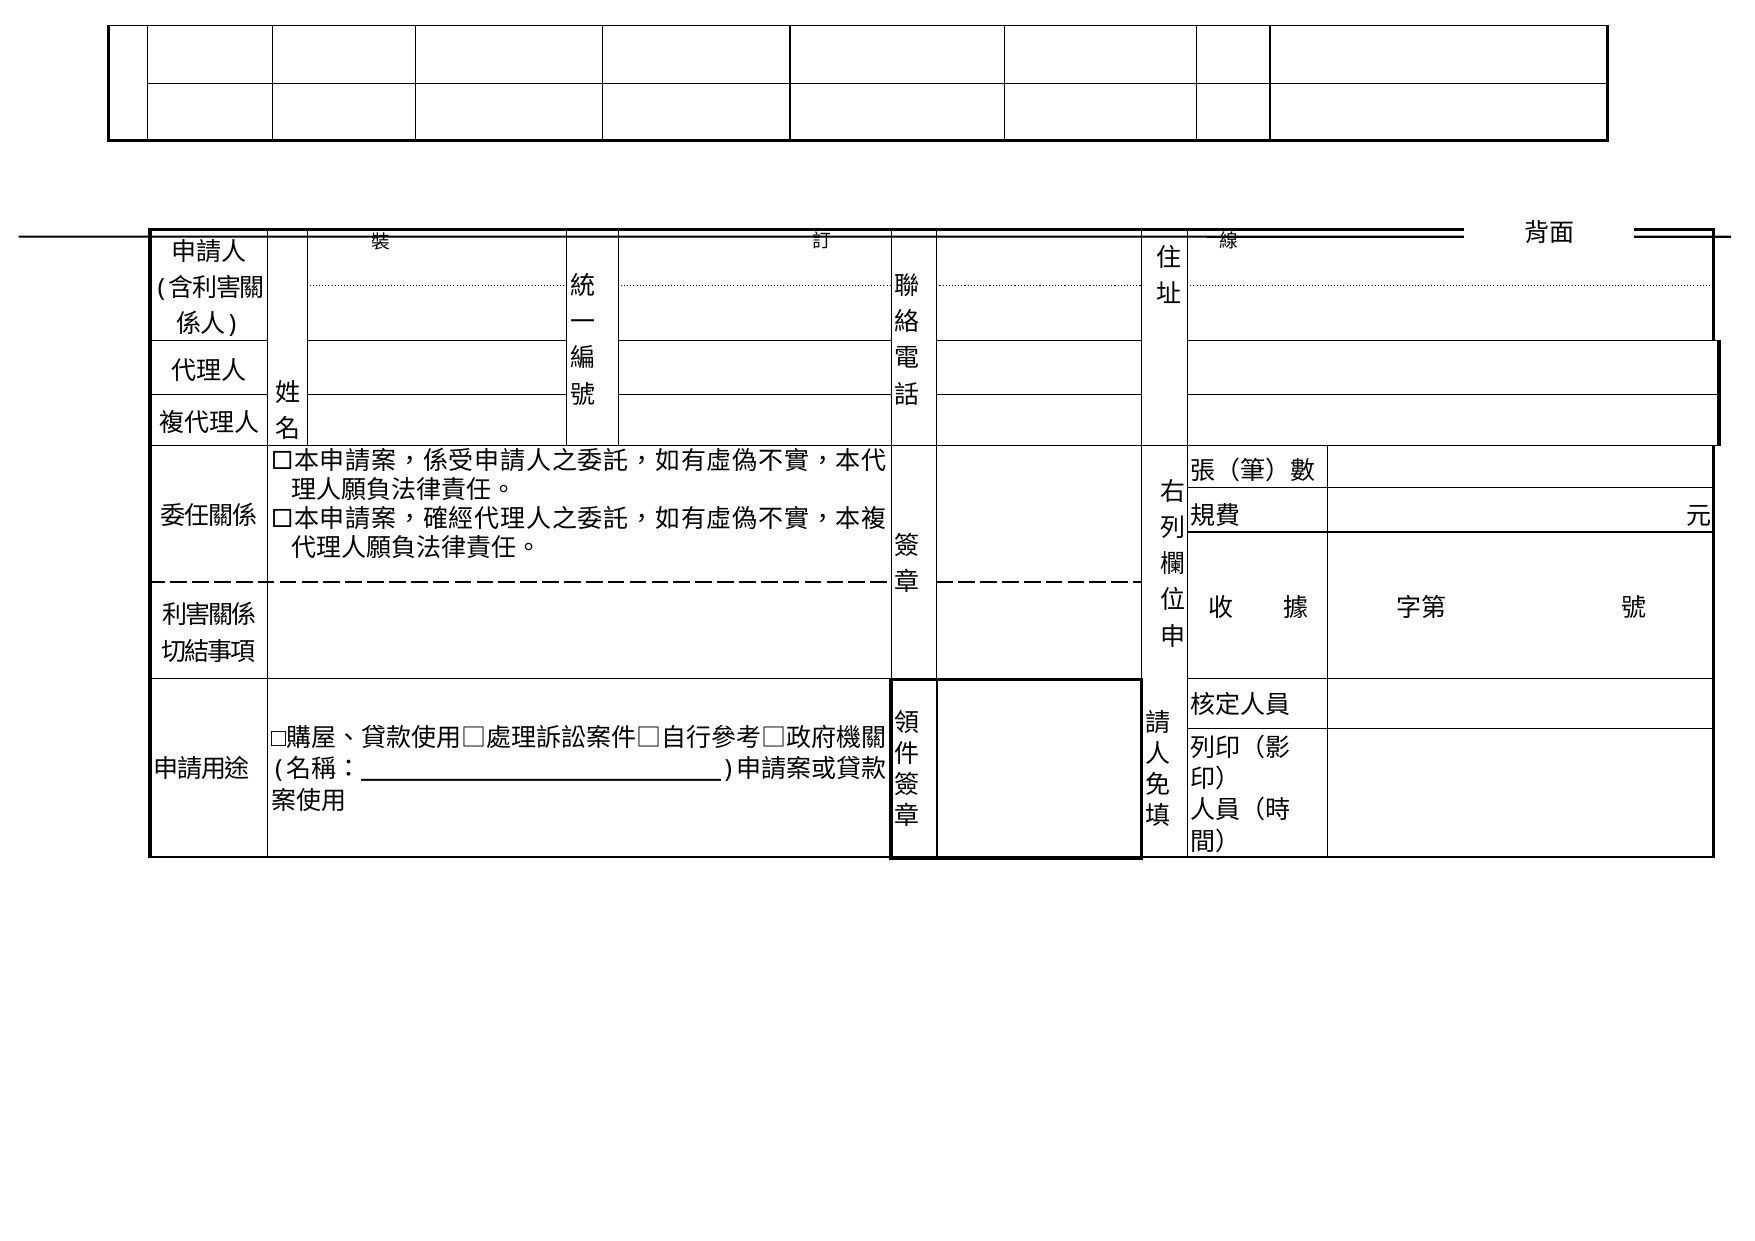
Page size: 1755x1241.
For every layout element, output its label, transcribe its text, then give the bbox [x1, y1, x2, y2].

table_cell [937, 446, 1141, 581]
table_header [843, 231, 891, 235]
table_cell [619, 341, 891, 394]
table_cell [1715, 581, 1719, 678]
table_cell [937, 581, 1141, 678]
table_header 統一編號 [567, 238, 618, 445]
table_cell [1188, 395, 1717, 445]
table_cell [1271, 84, 1606, 138]
table_header 申請人 (含利害關係人) [152, 238, 267, 340]
table_cell [791, 26, 1004, 83]
table_header [567, 231, 618, 235]
table_cell 收 據 [1188, 533, 1327, 678]
table_header [619, 238, 891, 284]
table_header [1142, 231, 1187, 235]
table_cell 字第 號 [1328, 533, 1712, 678]
table_cell [1197, 26, 1269, 83]
table_cell [1328, 446, 1712, 487]
table_cell 張（筆）數 [1188, 446, 1327, 487]
table_cell 規費 [1188, 488, 1327, 531]
table_header 住址 [1142, 238, 1187, 445]
table_header [892, 231, 936, 235]
table_cell [148, 26, 272, 83]
table_header [1715, 238, 1719, 284]
table_header [1188, 231, 1204, 235]
table_cell [308, 395, 566, 445]
table_header [1188, 238, 1712, 284]
table_cell [938, 681, 1140, 856]
table_cell [937, 395, 1141, 445]
table_cell [416, 26, 602, 83]
table_cell [1188, 341, 1717, 394]
table_cell [110, 26, 147, 138]
table_cell 列印（影印） 人員（時間） [1188, 729, 1327, 856]
table_cell [308, 285, 566, 340]
table_cell [268, 581, 891, 678]
text 背面 [1479, 212, 1619, 248]
table_cell 代理人 [152, 341, 267, 394]
table_cell [603, 26, 789, 83]
table_cell [619, 395, 891, 445]
table_header [1250, 231, 1464, 235]
table_cell [1715, 446, 1719, 487]
table_cell [1715, 678, 1719, 728]
table_header [619, 231, 797, 235]
table_header [268, 231, 307, 235]
table_header [308, 238, 566, 284]
table_cell [148, 84, 272, 138]
table_cell 本申請案，係受申請人之委託，如有虛偽不實，本代理人願負法律責任。 本申請案，確經代理人之委託，如有虛偽不實，本複代理人願負法律責任。 [268, 446, 891, 581]
table_cell [1328, 729, 1712, 856]
table_header 姓 名 [268, 238, 307, 445]
table_header [937, 238, 1141, 284]
table_cell 複代理人 [152, 395, 267, 445]
table_cell [273, 84, 415, 138]
table_cell [1715, 531, 1719, 581]
table_cell [1715, 285, 1719, 340]
table_cell [1328, 679, 1712, 728]
table_header [937, 231, 1141, 235]
table_cell [308, 341, 566, 394]
table_cell 右列欄位申 [1142, 446, 1187, 678]
table_cell 簽章 [892, 446, 936, 678]
table_cell [937, 341, 1141, 394]
table_cell 元 [1328, 488, 1712, 531]
table_cell [1005, 84, 1196, 138]
table_cell [1715, 487, 1719, 531]
table_cell 核定人員 [1188, 679, 1327, 728]
table_cell [1188, 285, 1712, 340]
table_cell [1005, 26, 1196, 83]
table_cell □購屋、貸款使用□處理訴訟案件□自行參考□政府機關(名稱：________________________)申請案或貸款案使用 [268, 679, 889, 856]
table_header [1634, 231, 1712, 235]
table_cell 領件簽章 [893, 681, 936, 856]
table_cell [1715, 728, 1719, 856]
table_cell [1271, 26, 1606, 83]
table_cell 利害關係切結事項 [152, 581, 267, 678]
table_cell [603, 84, 789, 138]
table_cell [619, 285, 891, 340]
table_cell 申請用途 [152, 679, 267, 856]
table_cell [791, 84, 1004, 138]
table_header [308, 231, 356, 235]
table_cell [416, 84, 602, 138]
table_header [152, 231, 267, 235]
table_cell [1197, 84, 1269, 138]
table_cell [273, 26, 415, 83]
table_cell 請人免填 [1143, 678, 1187, 856]
table_header 聯絡電話 [892, 238, 936, 445]
table_cell [937, 285, 1141, 340]
table_header [402, 231, 566, 235]
table_cell 委任關係 [152, 446, 267, 581]
